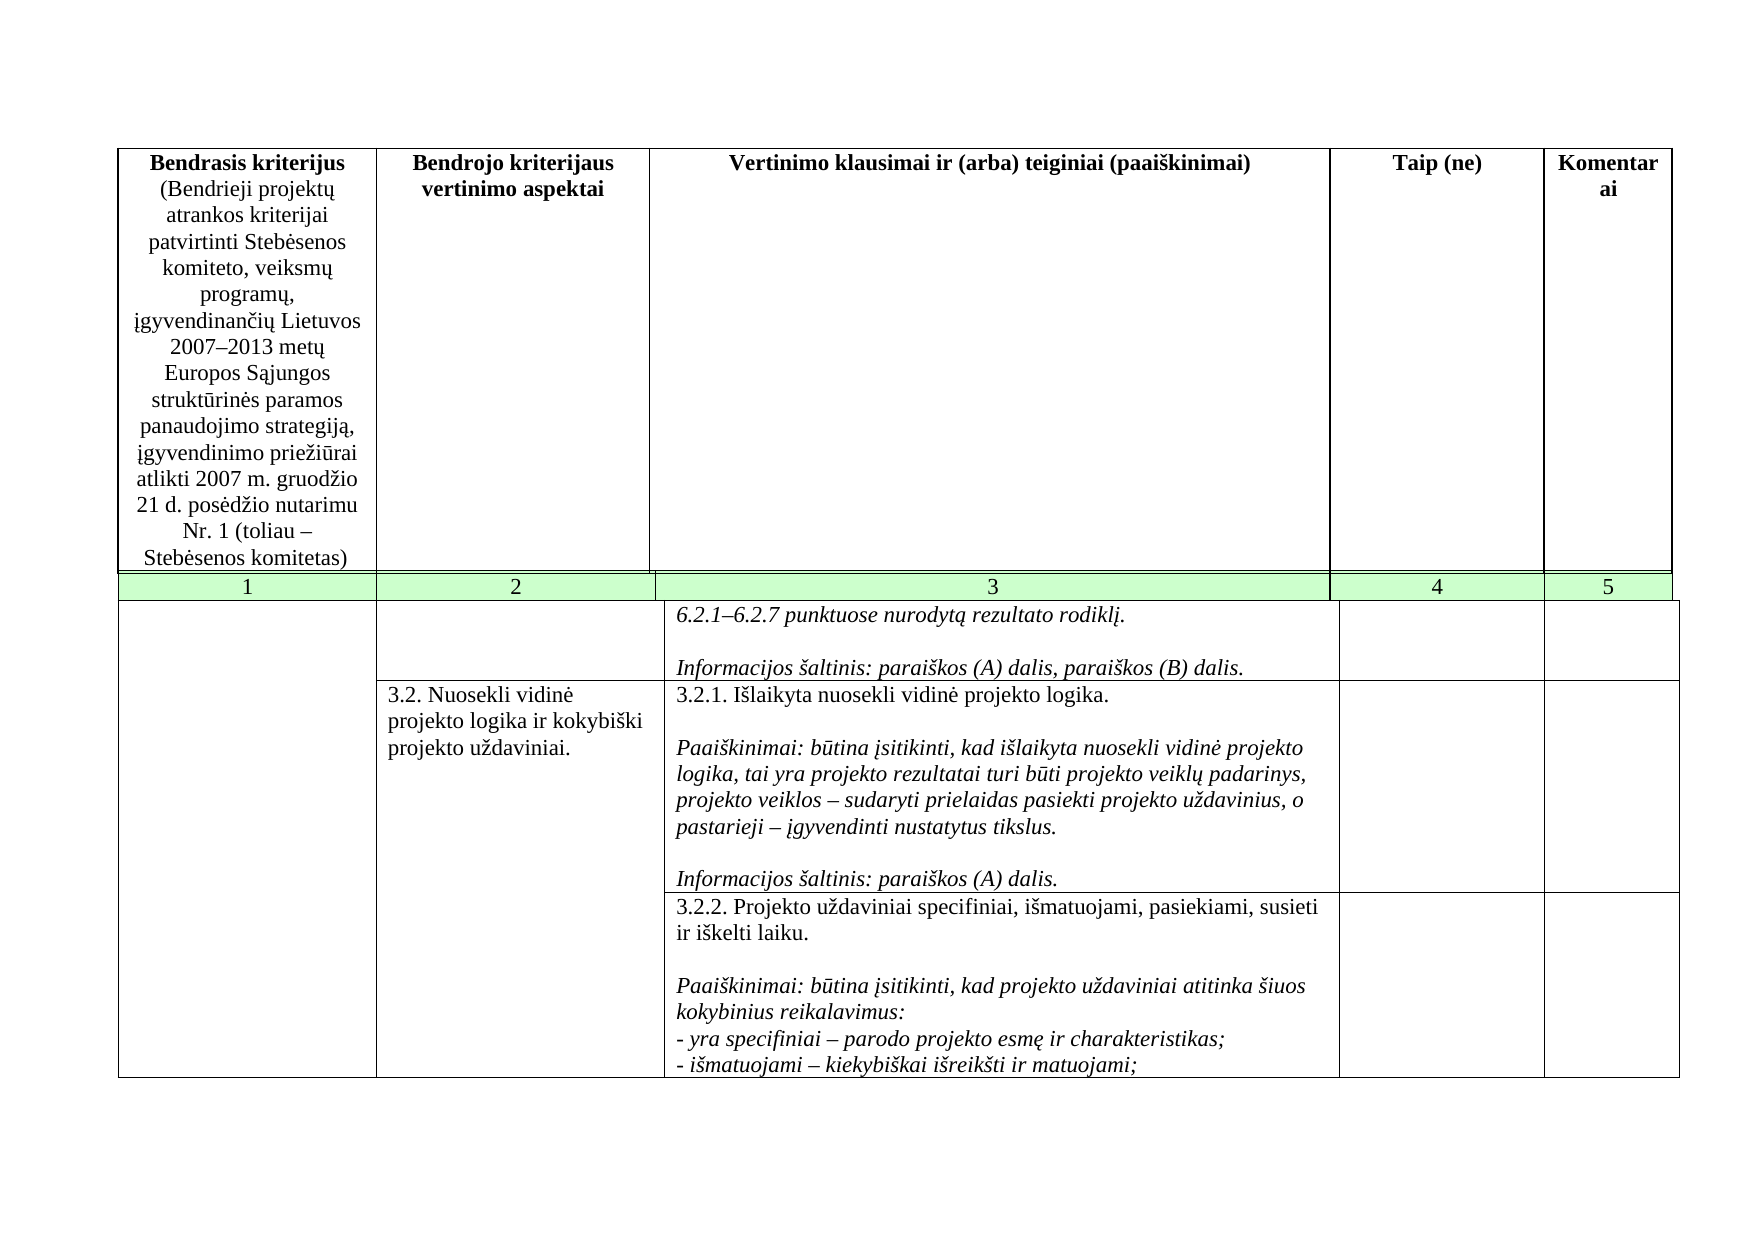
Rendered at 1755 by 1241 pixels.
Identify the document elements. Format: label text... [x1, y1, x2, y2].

table_cell 1 [119, 574, 376, 600]
table_cell 3.2. Nuosekli vidinė projekto logika ir kokybiški projekto uždaviniai. [377, 681, 664, 1077]
table_cell 4 [1331, 574, 1544, 600]
table_cell [1340, 601, 1544, 680]
table_cell 3.2.2. Projekto uždaviniai specifiniai, išmatuojami, pasiekiami, susieti ir iškelti laiku. Paaiškinimai: būtina įsitikinti, kad projekto uždaviniai atitinka šiuos kokybinius reikalavimus: - yra specifiniai – parodo projekto esmę ir charakteristikas; - išmatuojami – kiekybiškai išreikšti ir matuojami; [665, 893, 1339, 1077]
table_header [1673, 148, 1680, 570]
table_cell [1545, 893, 1679, 1077]
table_cell 3 [656, 574, 1329, 600]
table_header Bendrojo kriterijaus vertinimo aspektai [377, 149, 649, 570]
table_header Bendrasis kriterijus (Bendrieji projektų atrankos kriterijai patvirtinti Stebėsenos komiteto, veiksmų programų, įgyvendinančių Lietuvos 2007–2013 metų Europos Sąjungos struktūrinės paramos panaudojimo strategiją, įgyvendinimo priežiūrai atlikti 2007 m. gruodžio 21 d. posėdžio nutarimu Nr. 1 (toliau – Stebėsenos komitetas) [119, 149, 376, 570]
table_cell 5 [1545, 574, 1672, 600]
table_header Taip (ne) [1331, 149, 1543, 570]
table_header Vertinimo klausimai ir (arba) teiginiai (paaiškinimai) [650, 149, 1329, 570]
table_cell 2 [377, 574, 655, 600]
table_cell [1340, 893, 1544, 1077]
table_cell [1545, 601, 1679, 680]
table_cell [1673, 570, 1680, 600]
table_cell [1545, 681, 1679, 892]
table_cell [377, 601, 664, 680]
table_cell [119, 601, 376, 1077]
table_cell 6.2.1–6.2.7 punktuose nurodytą rezultato rodiklį. Informacijos šaltinis: paraiškos (A) dalis, paraiškos (B) dalis. [665, 601, 1339, 680]
table_cell 3.2.1. Išlaikyta nuosekli vidinė projekto logika. Paaiškinimai: būtina įsitikinti, kad išlaikyta nuosekli vidinė projekto logika, tai yra projekto rezultatai turi būti projekto veiklų padarinys, projekto veiklos – sudaryti prielaidas pasiekti projekto uždavinius, o pastarieji – įgyvendinti nustatytus tikslus. Informacijos šaltinis: paraiškos (A) dalis. [665, 681, 1339, 892]
table_cell [1340, 681, 1544, 892]
table_header Komentarai [1545, 149, 1671, 570]
